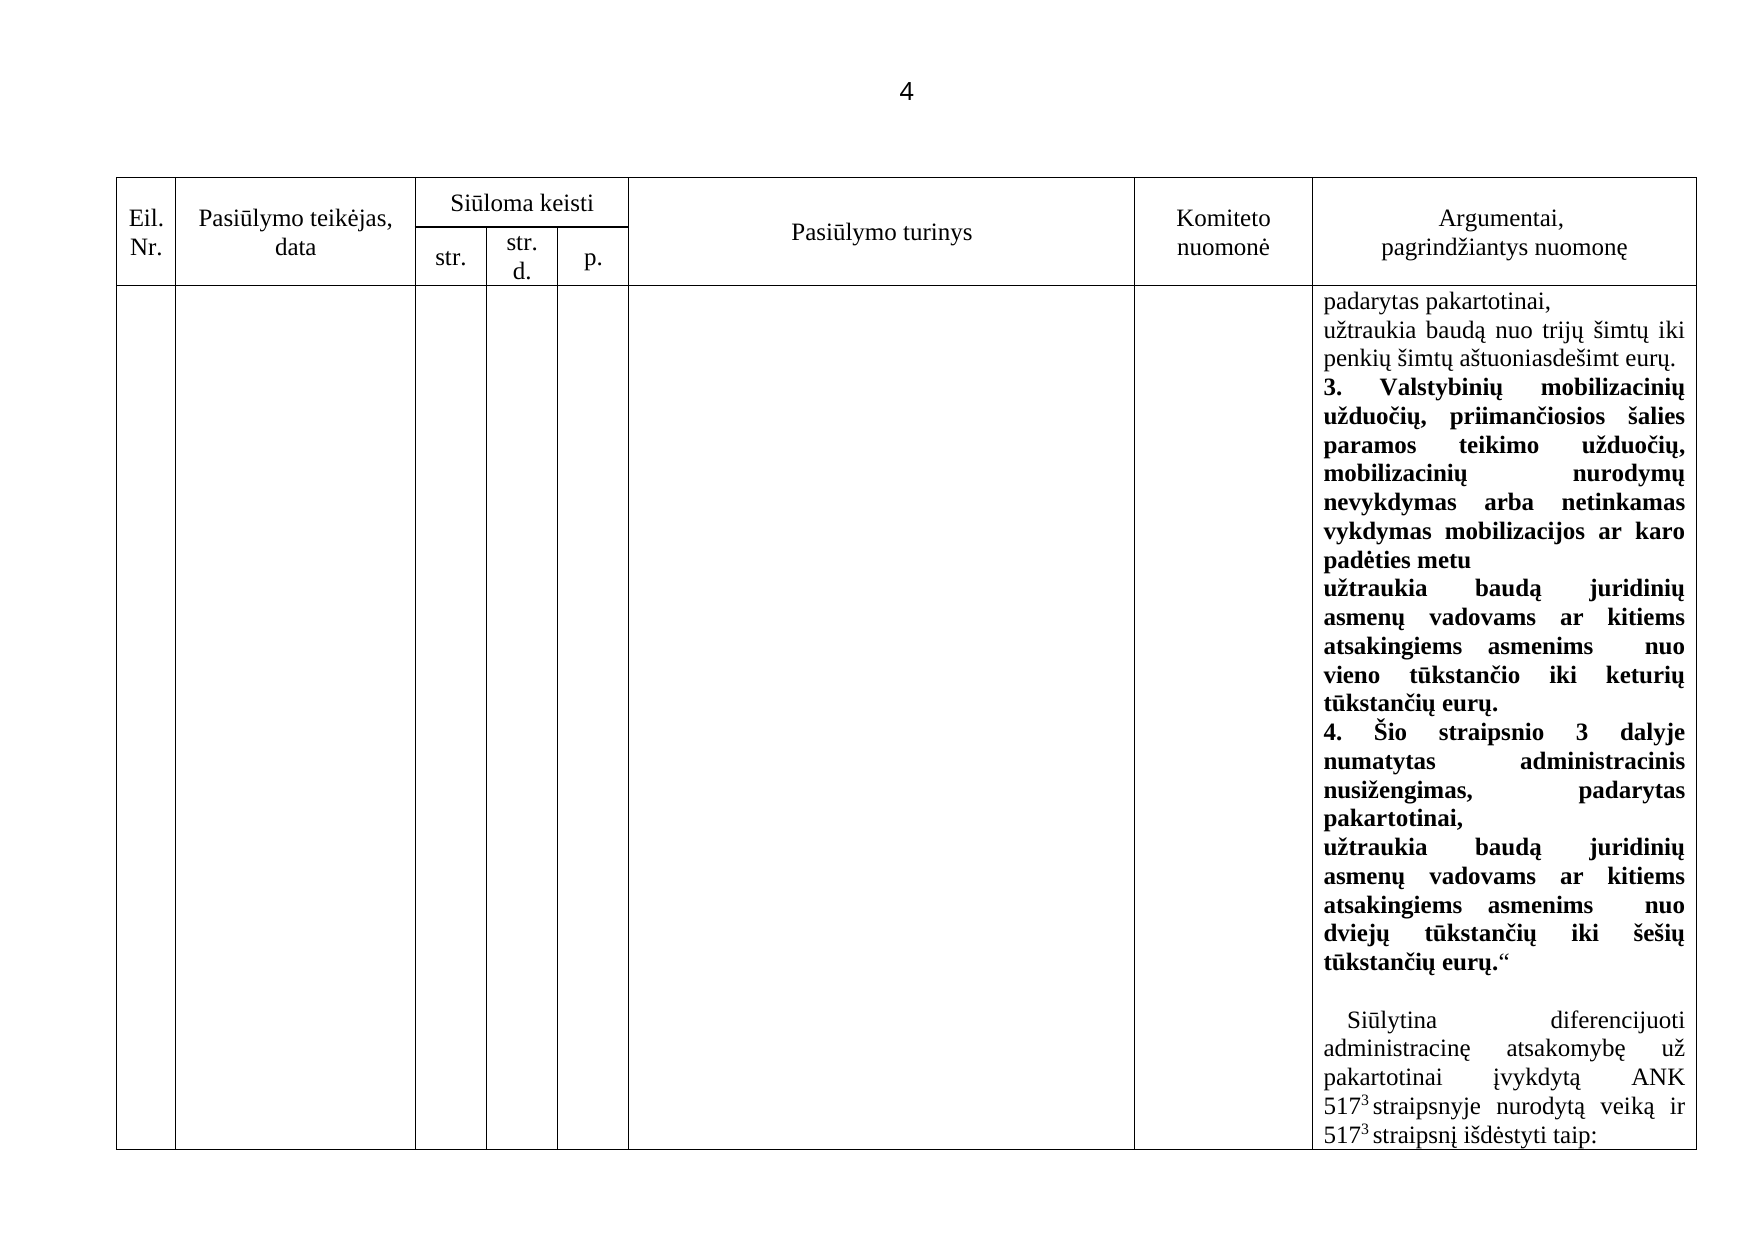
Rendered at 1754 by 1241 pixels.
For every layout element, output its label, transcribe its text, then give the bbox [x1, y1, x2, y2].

table_cell p. [558, 228, 628, 285]
table_cell padarytas pakartotinai, užtraukia baudą nuo trijų šimtų iki penkių šimtų aštuoniasdešimt eurų. 3. Valstybinių mobilizacinių užduočių, priimančiosios šalies paramos teikimo užduočių, mobilizacinių nurodymų nevykdymas arba netinkamas vykdymas mobilizacijos ar karo padėties metu užtraukia baudą juridinių asmenų vadovams ar kitiems atsakingiems asmenims nuo vieno tūkstančio iki keturių tūkstančių eurų. 4. Šio straipsnio 3 dalyje numatytas administracinis nusižengimas, padarytas pakartotinai, užtraukia baudą juridinių asmenų vadovams ar kitiems atsakingiems asmenims nuo dviejų tūkstančių iki šešių tūkstančių eurų.“ Siūlytina diferencijuoti administracinę atsakomybę už pakartotinai įvykdytą ANK 5173 straipsnyje nurodytą veiką ir 5173 straipsnį išdėstyti taip: [1313, 286, 1696, 1148]
table_cell str. d. [487, 228, 557, 285]
table_header Pasiūlymo turinys [629, 178, 1134, 285]
table_header Eil. Nr. [117, 178, 175, 285]
table_cell [416, 286, 486, 1148]
table_cell [629, 286, 1134, 1148]
table_cell [487, 286, 557, 1148]
table_cell [558, 286, 628, 1148]
table_header Komiteto nuomonė [1135, 178, 1312, 285]
table_header Pasiūlymo teikėjas, data [176, 178, 415, 285]
table_header Siūloma keisti [416, 178, 628, 226]
table_cell str. [416, 228, 486, 285]
table_header Argumentai, pagrindžiantys nuomonę [1313, 178, 1696, 285]
table_cell [117, 286, 175, 1148]
table_cell [176, 286, 415, 1148]
table_cell [1135, 286, 1312, 1148]
